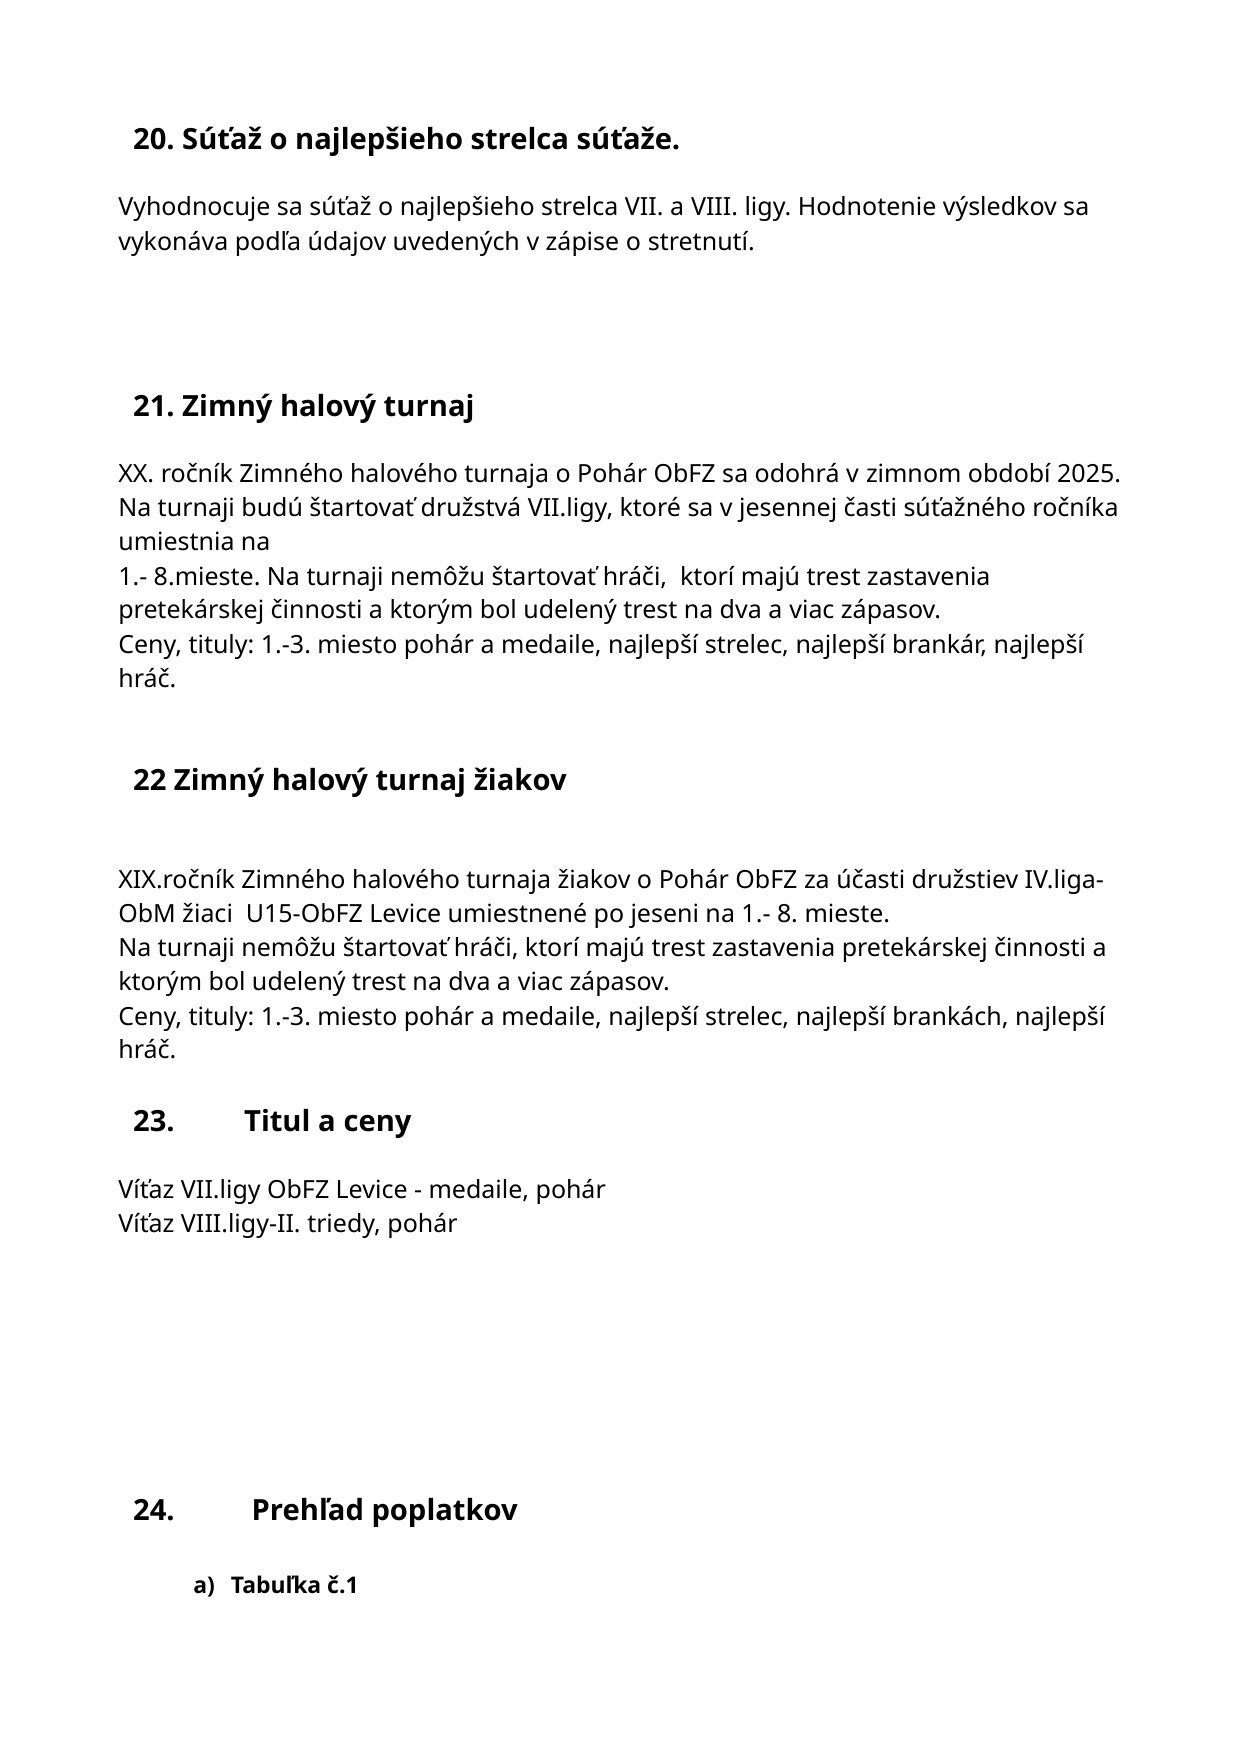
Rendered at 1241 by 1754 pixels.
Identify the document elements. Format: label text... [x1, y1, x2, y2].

text Víťaz VII.ligy ObFZ Levice - medaile, pohár [118, 1171, 1122, 1205]
text Víťaz VIII.ligy-II. triedy, pohár [118, 1205, 1122, 1239]
text XX. ročník Zimného halového turnaja o Pohár ObFZ sa odohrá v zimnom období 2025. Na turnaji budú štartovať družstvá VII.ligy, ktoré sa v jesennej časti súťažného ročníka umiestnia na [118, 456, 1122, 558]
text XIX.ročník Zimného halového turnaja žiakov o Pohár ObFZ za účasti družstiev IV.liga-ObM žiaci U15-ObFZ Levice umiestnené po jeseni na 1.- 8. mieste. [118, 862, 1122, 930]
text 22 Zimný halový turnaj žiakov [133, 760, 1122, 799]
text 1.- 8.mieste. Na turnaji nemôžu štartovať hráči, ktorí majú trest zastavenia pretekárskej činnosti a ktorým bol udelený trest na dva a viac zápasov. [118, 558, 1122, 626]
text Ceny, tituly: 1.-3. miesto pohár a medaile, najlepší strelec, najlepší brankách, najlepší hráč. [118, 998, 1122, 1066]
text Na turnaji nemôžu štartovať hráči, ktorí majú trest zastavenia pretekárskej činnosti a ktorým bol udelený trest na dva a viac zápasov. [118, 930, 1122, 998]
list Prehľad poplatkov [133, 1489, 1122, 1529]
list Tabuľka č.1 [193, 1569, 1122, 1600]
list Titul a ceny [133, 1100, 1122, 1140]
text 21. Zimný halový turnaj [133, 385, 1122, 425]
text 20. Súťaž o najlepšieho strelca súťaže. [133, 118, 1122, 158]
text Vyhodnocuje sa súťaž o najlepšieho strelca VII. a VIII. ligy. Hodnotenie výsledkov sa vykonáva podľa údajov uvedených v zápise o stretnutí. [118, 189, 1122, 257]
text Ceny, tituly: 1.-3. miesto pohár a medaile, najlepší strelec, najlepší brankár, najlepší hráč. [118, 626, 1122, 694]
